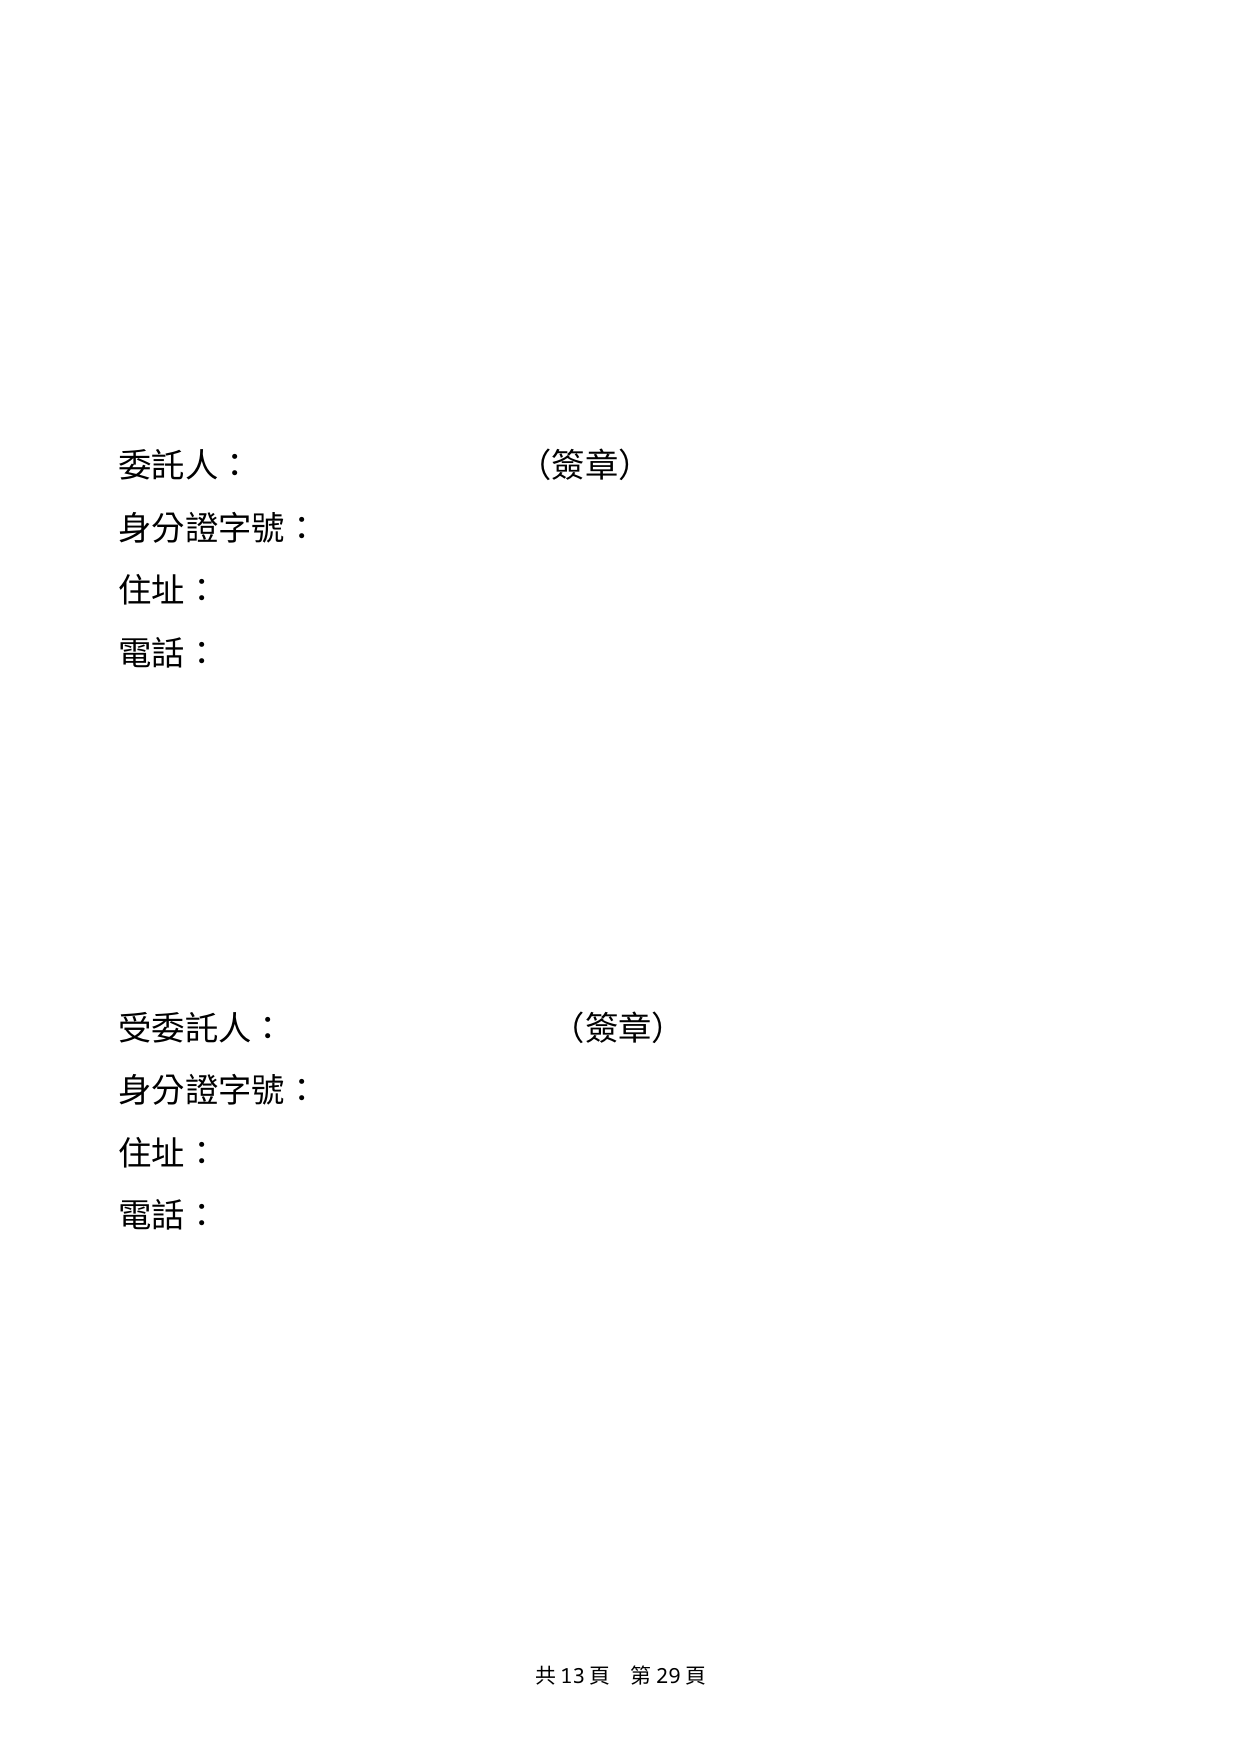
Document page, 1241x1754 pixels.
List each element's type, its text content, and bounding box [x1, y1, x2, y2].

text 身分證字號： [118, 484, 1122, 547]
text 住址： [118, 1109, 1122, 1172]
text 電話： [118, 1172, 1122, 1234]
text 受委託人： （簽章） [118, 984, 1122, 1047]
text 住址： [118, 547, 1122, 609]
text 委託人： （簽章） [118, 422, 1122, 484]
text 電話： [118, 609, 1122, 672]
text 身分證字號： [118, 1047, 1122, 1109]
